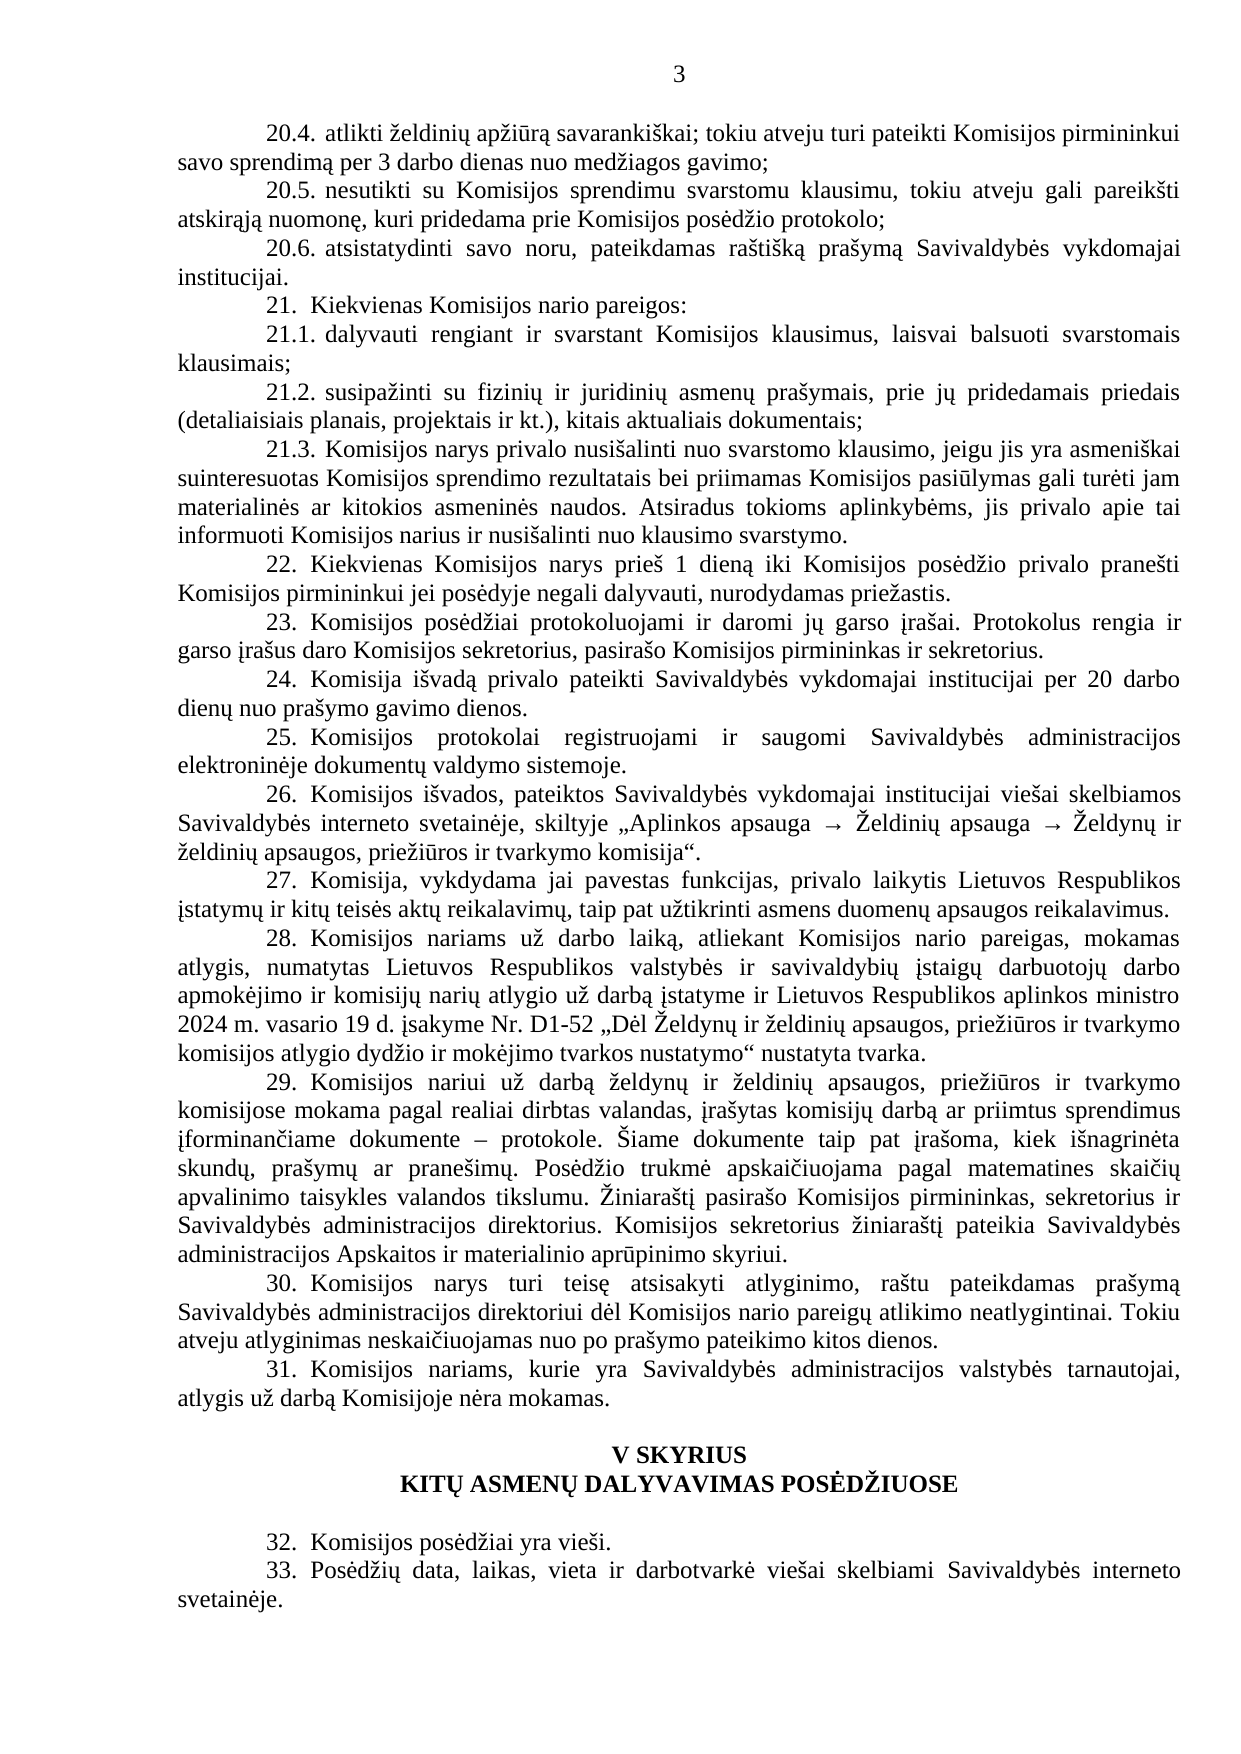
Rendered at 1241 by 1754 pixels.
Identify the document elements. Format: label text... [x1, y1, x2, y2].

text 30. Komisijos narys turi teisę atsisakyti atlyginimo, raštu pateikdamas prašymą Savivaldybės administracijos direktoriui dėl Komisijos nario pareigų atlikimo neatlygintinai. Tokiu atveju atlyginimas neskaičiuojamas nuo po prašymo pateikimo kitos dienos. [177, 1268, 1181, 1354]
text 20.6. atsistatydinti savo noru, pateikdamas raštišką prašymą Savivaldybės vykdomajai institucijai. [177, 233, 1181, 291]
text 20.5. nesutikti su Komisijos sprendimu svarstomu klausimu, tokiu atveju gali pareikšti atskirąją nuomonę, kuri pridedama prie Komisijos posėdžio protokolo; [177, 176, 1181, 233]
text 22. Kiekvienas Komisijos narys prieš 1 dieną iki Komisijos posėdžio privalo pranešti Komisijos pirmininkui jei posėdyje negali dalyvauti, nurodydamas priežastis. [177, 549, 1181, 607]
text 32. Komisijos posėdžiai yra vieši. [177, 1527, 1181, 1556]
text 21. Kiekvienas Komisijos nario pareigos: [177, 291, 1181, 319]
text 28. Komisijos nariams už darbo laiką, atliekant Komisijos nario pareigas, mokamas atlygis, numatytas Lietuvos Respublikos valstybės ir savivaldybių įstaigų darbuotojų darbo apmokėjimo ir komisijų narių atlygio už darbą įstatyme ir Lietuvos Respublikos aplinkos ministro 2024 m. vasario 19 d. įsakyme Nr. D1-52 „Dėl Želdynų ir želdinių apsaugos, priežiūros ir tvarkymo komisijos atlygio dydžio ir mokėjimo tvarkos nustatymo“ nustatyta tvarka. [177, 923, 1181, 1067]
text 25. Komisijos protokolai registruojami ir saugomi Savivaldybės administracijos elektroninėje dokumentų valdymo sistemoje. [177, 722, 1181, 779]
text 26. Komisijos išvados, pateiktos Savivaldybės vykdomajai institucijai viešai skelbiamos Savivaldybės interneto svetainėje, skiltyje „Aplinkos apsauga → Želdinių apsauga → Želdynų ir želdinių apsaugos, priežiūros ir tvarkymo komisija“. [177, 779, 1181, 866]
text 33. Posėdžių data, laikas, vieta ir darbotvarkė viešai skelbiami Savivaldybės interneto svetainėje. [177, 1556, 1181, 1613]
text 29. Komisijos nariui už darbą želdynų ir želdinių apsaugos, priežiūros ir tvarkymo komisijose mokama pagal realiai dirbtas valandas, įrašytas komisijų darbą ar priimtus sprendimus įforminančiame dokumente – protokole. Šiame dokumente taip pat įrašoma, kiek išnagrinėta skundų, prašymų ar pranešimų. Posėdžio trukmė apskaičiuojama pagal matematines skaičių apvalinimo taisykles valandos tikslumu. Žiniaraštį pasirašo Komisijos pirmininkas, sekretorius ir Savivaldybės administracijos direktorius. Komisijos sekretorius žiniaraštį pateikia Savivaldybės administracijos Apskaitos ir materialinio aprūpinimo skyriui. [177, 1067, 1181, 1268]
text KITŲ ASMENŲ DALYVAVIMAS POSĖDŽIUOSE [177, 1469, 1181, 1498]
text 31. Komisijos nariams, kurie yra Savivaldybės administracijos valstybės tarnautojai, atlygis už darbą Komisijoje nėra mokamas. [177, 1354, 1181, 1412]
text 24. Komisija išvadą privalo pateikti Savivaldybės vykdomajai institucijai per 20 darbo dienų nuo prašymo gavimo dienos. [177, 664, 1181, 722]
text 23. Komisijos posėdžiai protokoluojami ir daromi jų garso įrašai. Protokolus rengia ir garso įrašus daro Komisijos sekretorius, pasirašo Komisijos pirmininkas ir sekretorius. [177, 607, 1181, 664]
subtitle V SKYRIUS [177, 1441, 1181, 1469]
text 27. Komisija, vykdydama jai pavestas funkcijas, privalo laikytis Lietuvos Respublikos įstatymų ir kitų teisės aktų reikalavimų, taip pat užtikrinti asmens duomenų apsaugos reikalavimus. [177, 866, 1181, 923]
text 20.4. atlikti želdinių apžiūrą savarankiškai; tokiu atveju turi pateikti Komisijos pirmininkui savo sprendimą per 3 darbo dienas nuo medžiagos gavimo; [177, 118, 1181, 176]
text 21.2. susipažinti su fizinių ir juridinių asmenų prašymais, prie jų pridedamais priedais (detaliaisiais planais, projektais ir kt.), kitais aktualiais dokumentais; [177, 377, 1181, 434]
text 21.1. dalyvauti rengiant ir svarstant Komisijos klausimus, laisvai balsuoti svarstomais klausimais; [177, 319, 1181, 377]
text 21.3. Komisijos narys privalo nusišalinti nuo svarstomo klausimo, jeigu jis yra asmeniškai suinteresuotas Komisijos sprendimo rezultatais bei priimamas Komisijos pasiūlymas gali turėti jam materialinės ar kitokios asmeninės naudos. Atsiradus tokioms aplinkybėms, jis privalo apie tai informuoti Komisijos narius ir nusišalinti nuo klausimo svarstymo. [177, 434, 1181, 549]
